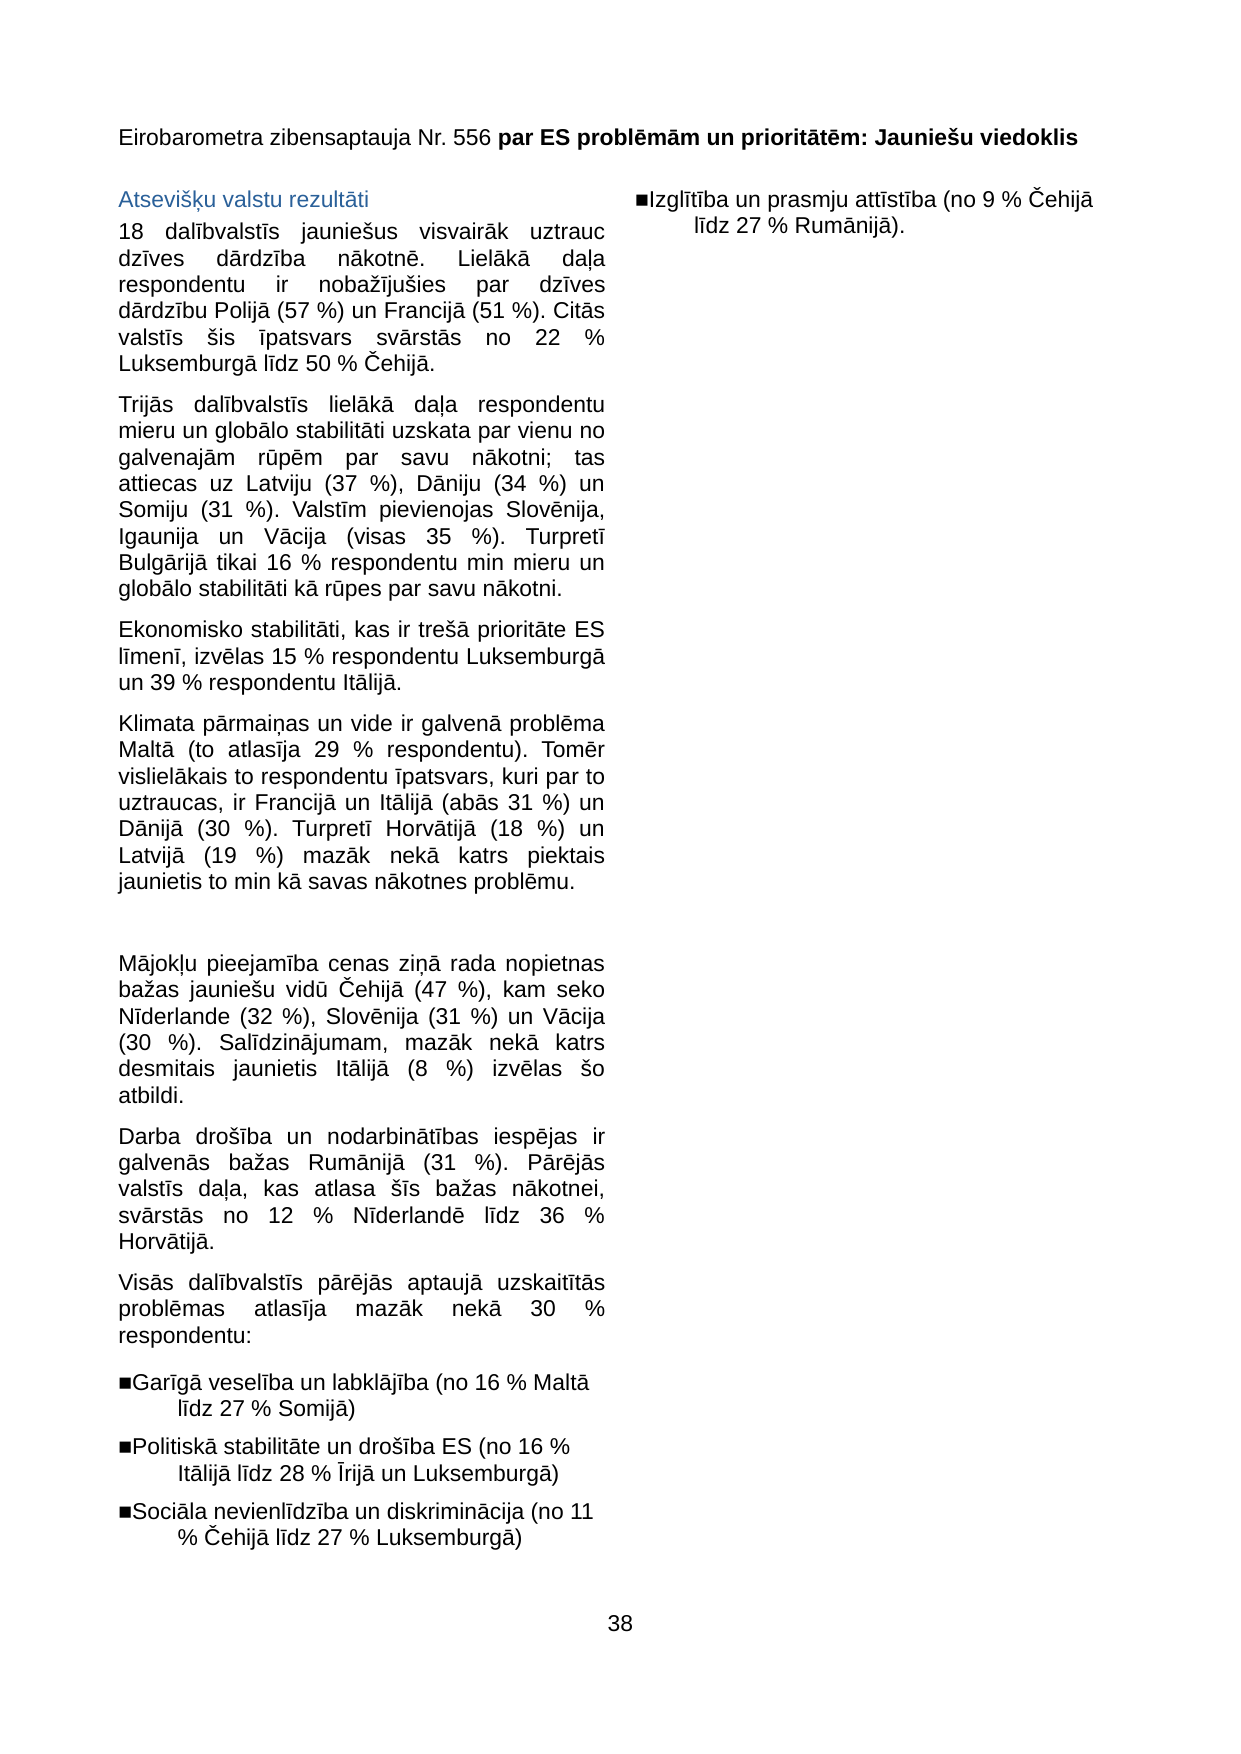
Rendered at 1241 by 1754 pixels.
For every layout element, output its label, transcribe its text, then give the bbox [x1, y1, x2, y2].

text Visās dalībvalstīs pārējās aptaujā uzskaitītās problēmas atlasīja mazāk nekā 30 % respondentu: [118, 1269, 605, 1348]
text ■Garīgā veselība un labklājība (no 16 % Maltā līdz 27 % Somijā) [118, 1368, 605, 1421]
text ■Sociāla nevienlīdzība un diskriminācija (no 11 % Čehijā līdz 27 % Luksemburgā) [118, 1498, 605, 1550]
text Darba drošība un nodarbinātības iespējas ir galvenās bažas Rumānijā (31 %). Pārējās valstīs daļa, kas atlasa šīs bažas nākotnei, svārstās no 12 % Nīderlandē līdz 36 % Horvātijā. [118, 1123, 605, 1254]
text Atsevišķu valstu rezultāti [118, 186, 605, 212]
text Ekonomisko stabilitāti, kas ir trešā prioritāte ES līmenī, izvēlas 15 % respondentu Luksemburgā un 39 % respondentu Itālijā. [118, 616, 605, 695]
text Trijās dalībvalstīs lielākā daļa respondentu mieru un globālo stabilitāti uzskata par vienu no galvenajām rūpēm par savu nākotni; tas attiecas uz Latviju (37 %), Dāniju (34 %) un Somiju (31 %). Valstīm pievienojas Slovēnija, Igaunija un Vācija (visas 35 %). Turpretī Bulgārijā tikai 16 % respondentu min mieru un globālo stabilitāti kā rūpes par savu nākotni. [118, 391, 605, 602]
text Mājokļu pieejamība cenas ziņā rada nopietnas bažas jauniešu vidū Čehijā (47 %), kam seko Nīderlande (32 %), Slovēnija (31 %) un Vācija (30 %). Salīdzinājumam, mazāk nekā katrs desmitais jaunietis Itālijā (8 %) izvēlas šo atbildi. [118, 950, 605, 1108]
text Klimata pārmaiņas un vide ir galvenā problēma Maltā (to atlasīja 29 % respondentu). Tomēr vislielākais to respondentu īpatsvars, kuri par to uztraucas, ir Francijā un Itālijā (abās 31 %) un Dānijā (30 %). Turpretī Horvātijā (18 %) un Latvijā (19 %) mazāk nekā katrs piektais jaunietis to min kā savas nākotnes problēmu. [118, 710, 605, 894]
text ■Izglītība un prasmju attīstība (no 9 % Čehijā līdz 27 % Rumānijā). [635, 186, 1122, 238]
text ■Politiskā stabilitāte un drošība ES (no 16 % Itālijā līdz 28 % Īrijā un Luksemburgā) [118, 1433, 605, 1486]
text 18 dalībvalstīs jauniešus visvairāk uztrauc dzīves dārdzība nākotnē. Lielākā daļa respondentu ir nobažījušies par dzīves dārdzību Polijā (57 %) un Francijā (51 %). Citās valstīs šis īpatsvars svārstās no 22 % Luksemburgā līdz 50 % Čehijā. [118, 218, 605, 376]
